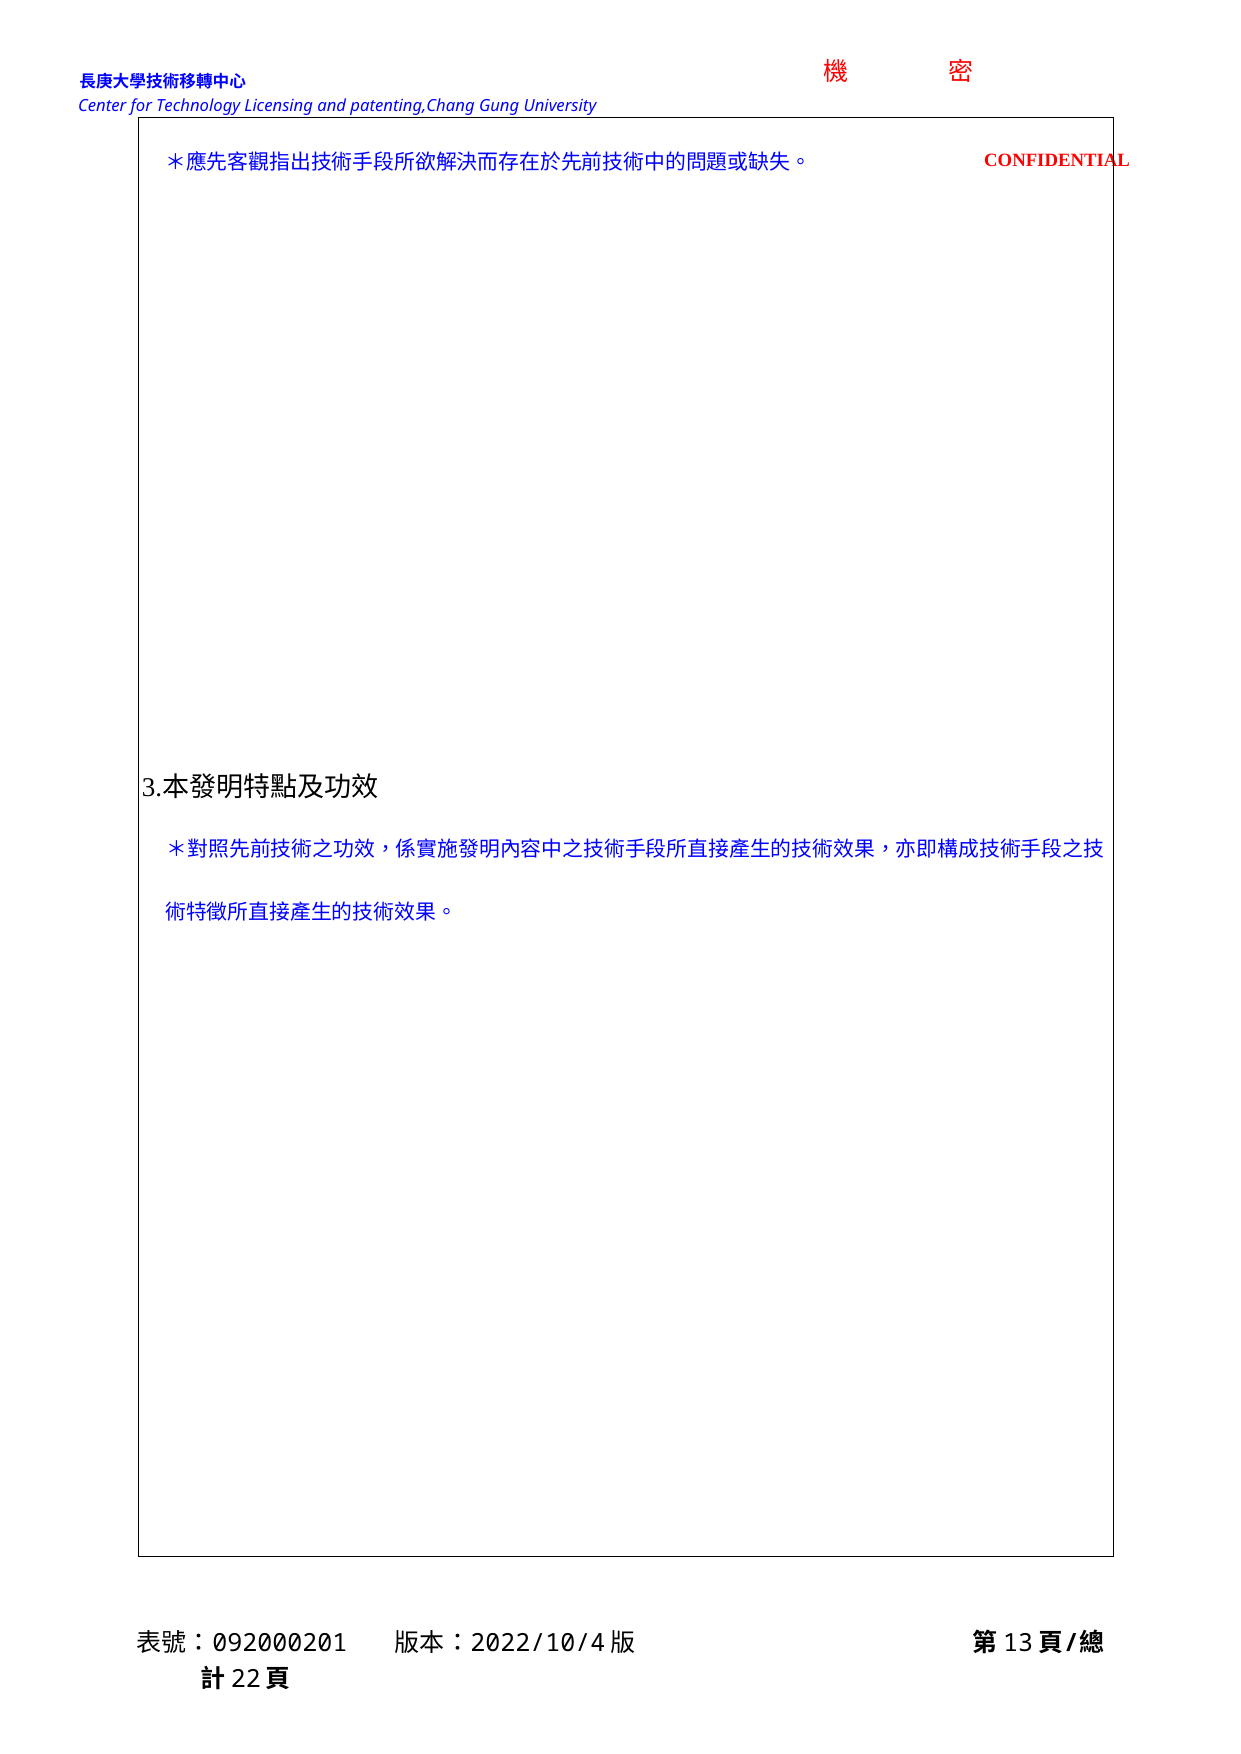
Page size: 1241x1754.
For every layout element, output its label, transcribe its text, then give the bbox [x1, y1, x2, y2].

table_cell 1.發明或創作之目的 2.本發明與先前相關技術之差異敘述 ＊應先客觀指出技術手段所欲解決而存在於先前技術中的問題或缺失。 3.本發明特點及功效 ＊對照先前技術之功效，係實施發明內容中之技術手段所直接產生的技術效果，亦即構成技術手段之技術特徵所直接產生的技術效果。 4.本發明所欲解決之問題 5.技術內容 6.實施方式 ＊實施方式：應就所認為實施發明的較佳方式或具體實施例予以記載，以呈現解決問題所採用的技術手段。 7.若有圖式時，請簡單解說【無圖示時則不填】 8.若有化學式，請揭示最能顯示發明特徵的化學式【無化學式時則不填】 [139, 118, 1113, 1556]
